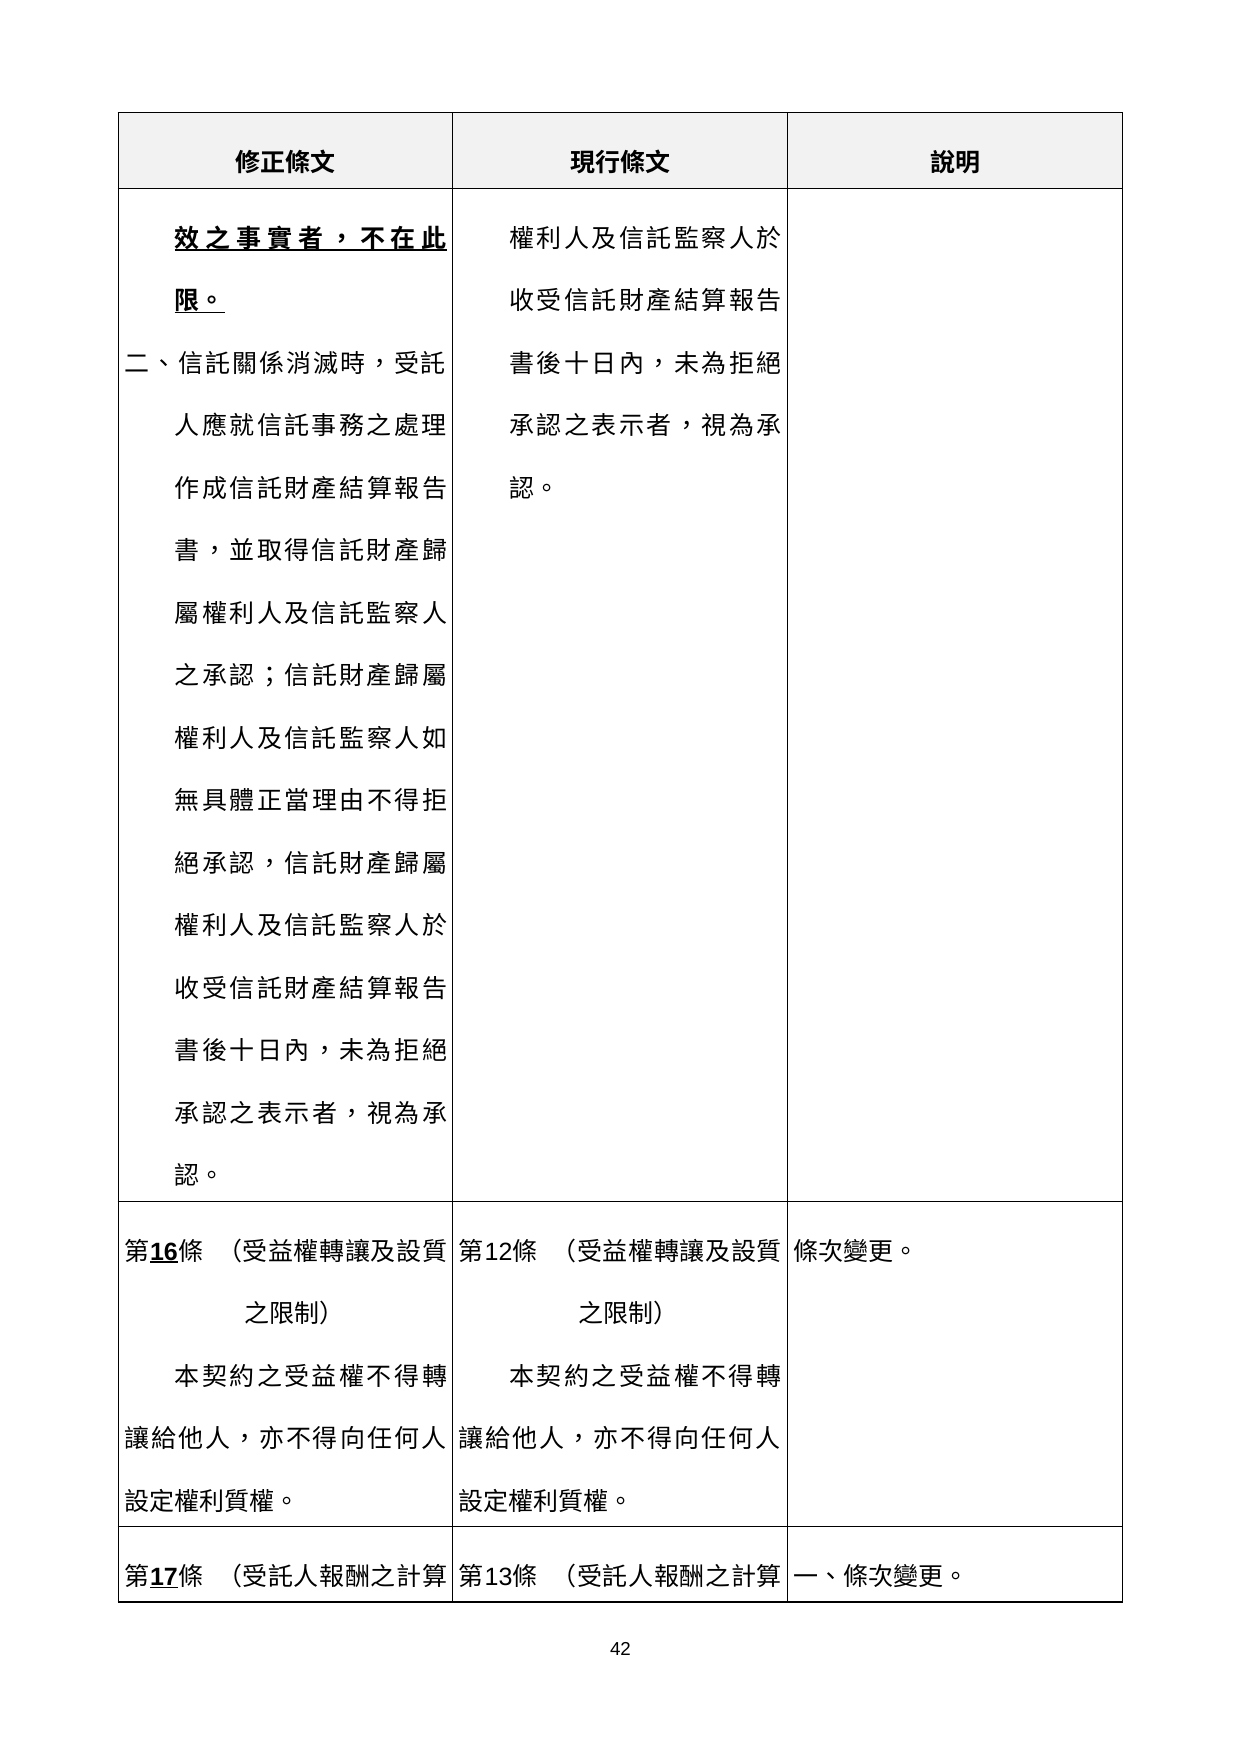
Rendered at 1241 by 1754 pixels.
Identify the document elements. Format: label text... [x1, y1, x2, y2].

table_cell 第17條 （受託人報酬之計算 [119, 1527, 452, 1601]
table_header 說明 [788, 113, 1122, 188]
table_cell 條次變更。 [788, 1202, 1122, 1526]
table_cell 第16條 （受益權轉讓及設質之限制） 本契約之受益權不得轉讓給他人，亦不得向任何人設定權利質權。 [119, 1202, 452, 1526]
table_cell 一、 條次變更。 [788, 1527, 1122, 1601]
table_header 修正條文 [119, 113, 452, 188]
table_cell [788, 189, 1122, 1201]
table_header 現行條文 [453, 113, 787, 188]
table_cell 權利人及信託監察人於收受信託財產結算報告書後十日內，未為拒絕承認之表示者，視為承認。 [453, 189, 787, 1201]
table_cell 效之事實者，不在此限。 二、信託關係消滅時，受託人應就信託事務之處理作成信託財產結算報告書，並取得信託財產歸屬權利人及信託監察人之承認；信託財產歸屬權利人及信託監察人如無具體正當理由不得拒絕承認，信託財產歸屬權利人及信託監察人於收受信託財產結算報告書後十日內，未為拒絕承認之表示者，視為承認。 [119, 189, 452, 1201]
table_cell 第12條 （受益權轉讓及設質之限制） 本契約之受益權不得轉讓給他人，亦不得向任何人設定權利質權。 [453, 1202, 787, 1526]
table_cell 第13條 （受託人報酬之計算 [453, 1527, 787, 1601]
